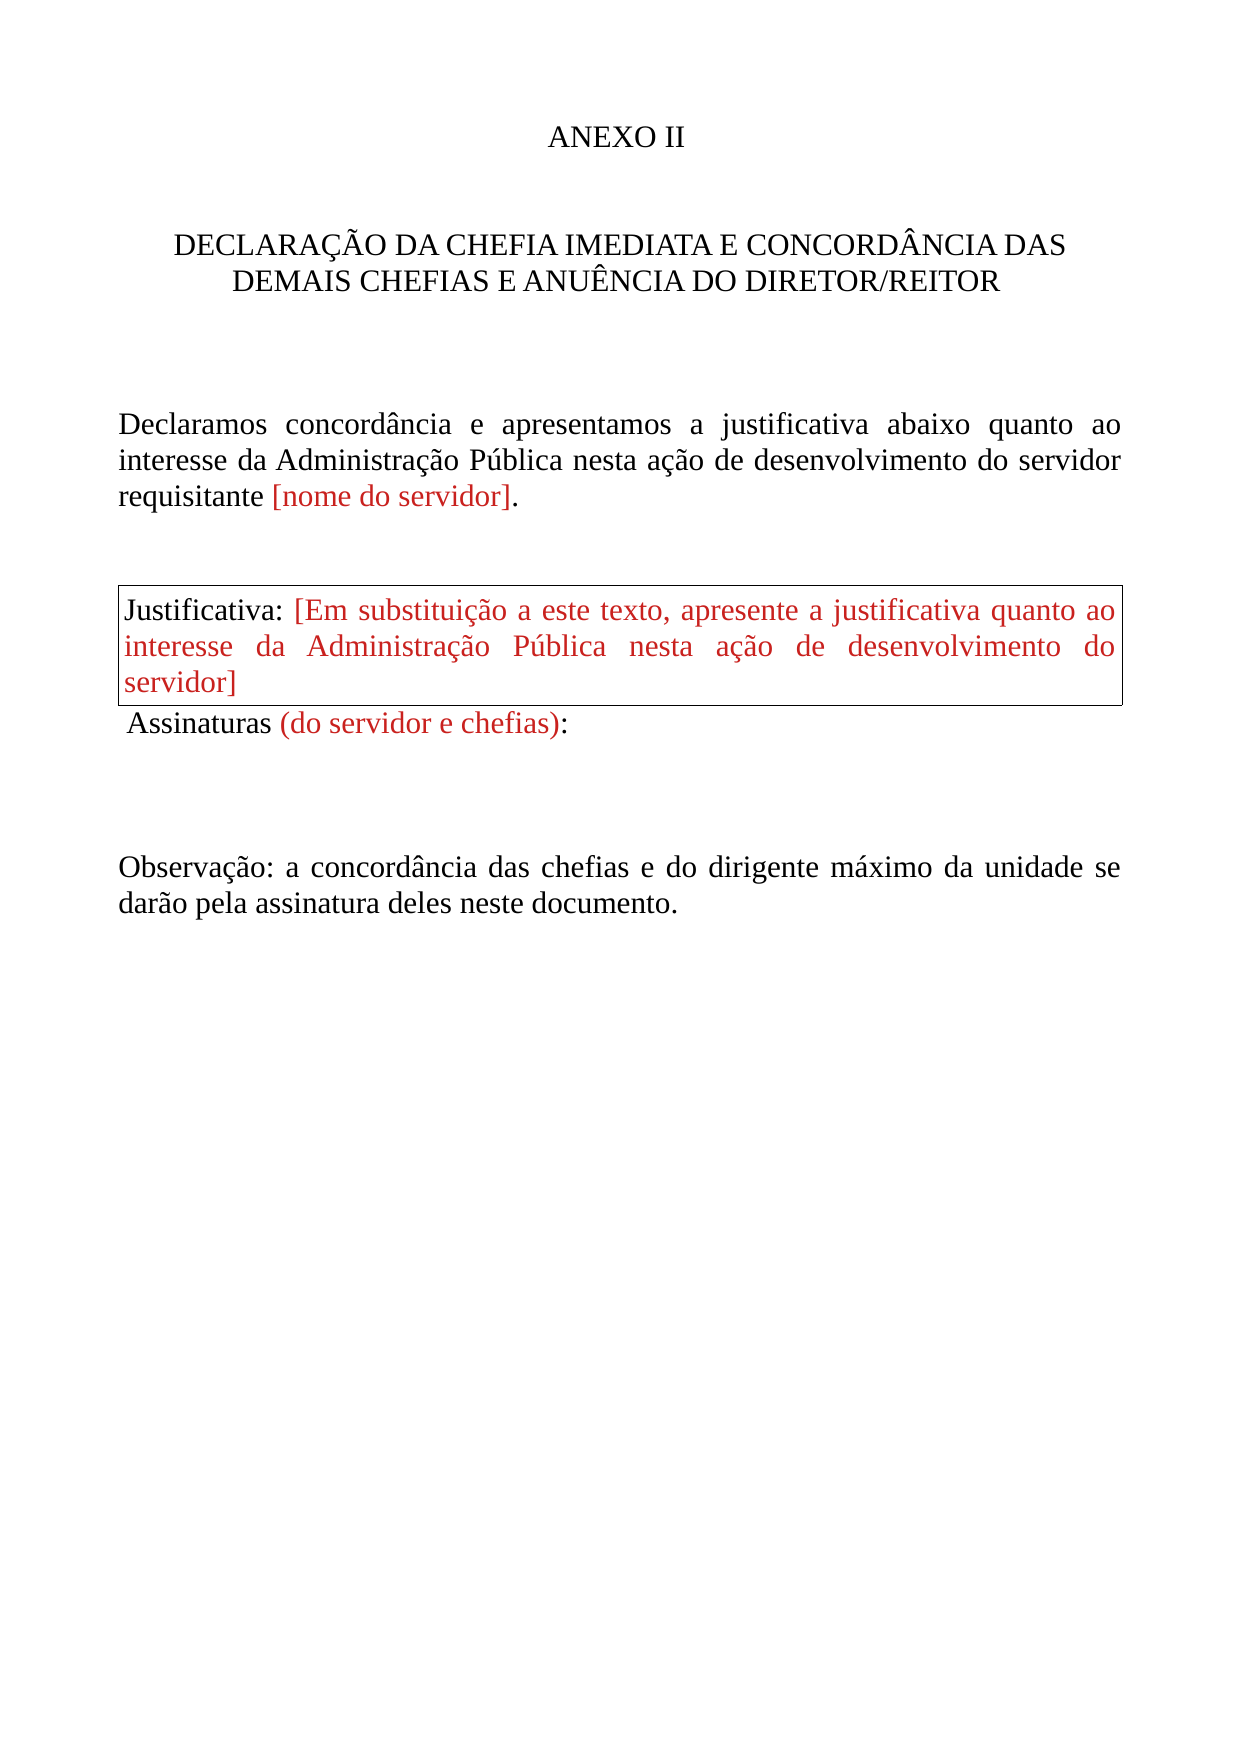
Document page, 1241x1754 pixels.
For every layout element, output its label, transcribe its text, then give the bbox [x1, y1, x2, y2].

text Declaramos concordância e apresentamos a justificativa abaixo quanto ao interesse da Administração Pública nesta ação de desenvolvimento do servidor requisitante [nome do servidor]. [118, 406, 1122, 513]
table_header Justificativa: [Em substituição a este texto, apresente a justificativa quanto ao interesse da Administração Pública nesta ação de desenvolvimento do servidor] [119, 586, 1122, 705]
text DECLARAÇÃO DA CHEFIA IMEDIATA E CONCORDÂNCIA DAS DEMAIS CHEFIAS E ANUÊNCIA DO DIRETOR/REITOR [118, 226, 1122, 298]
text ANEXO II [118, 118, 1122, 154]
text Assinaturas (do servidor e chefias): [118, 706, 1122, 741]
text Observação: a concordância das chefias e do dirigente máximo da unidade se darão pela assinatura deles neste documento. [118, 848, 1122, 920]
